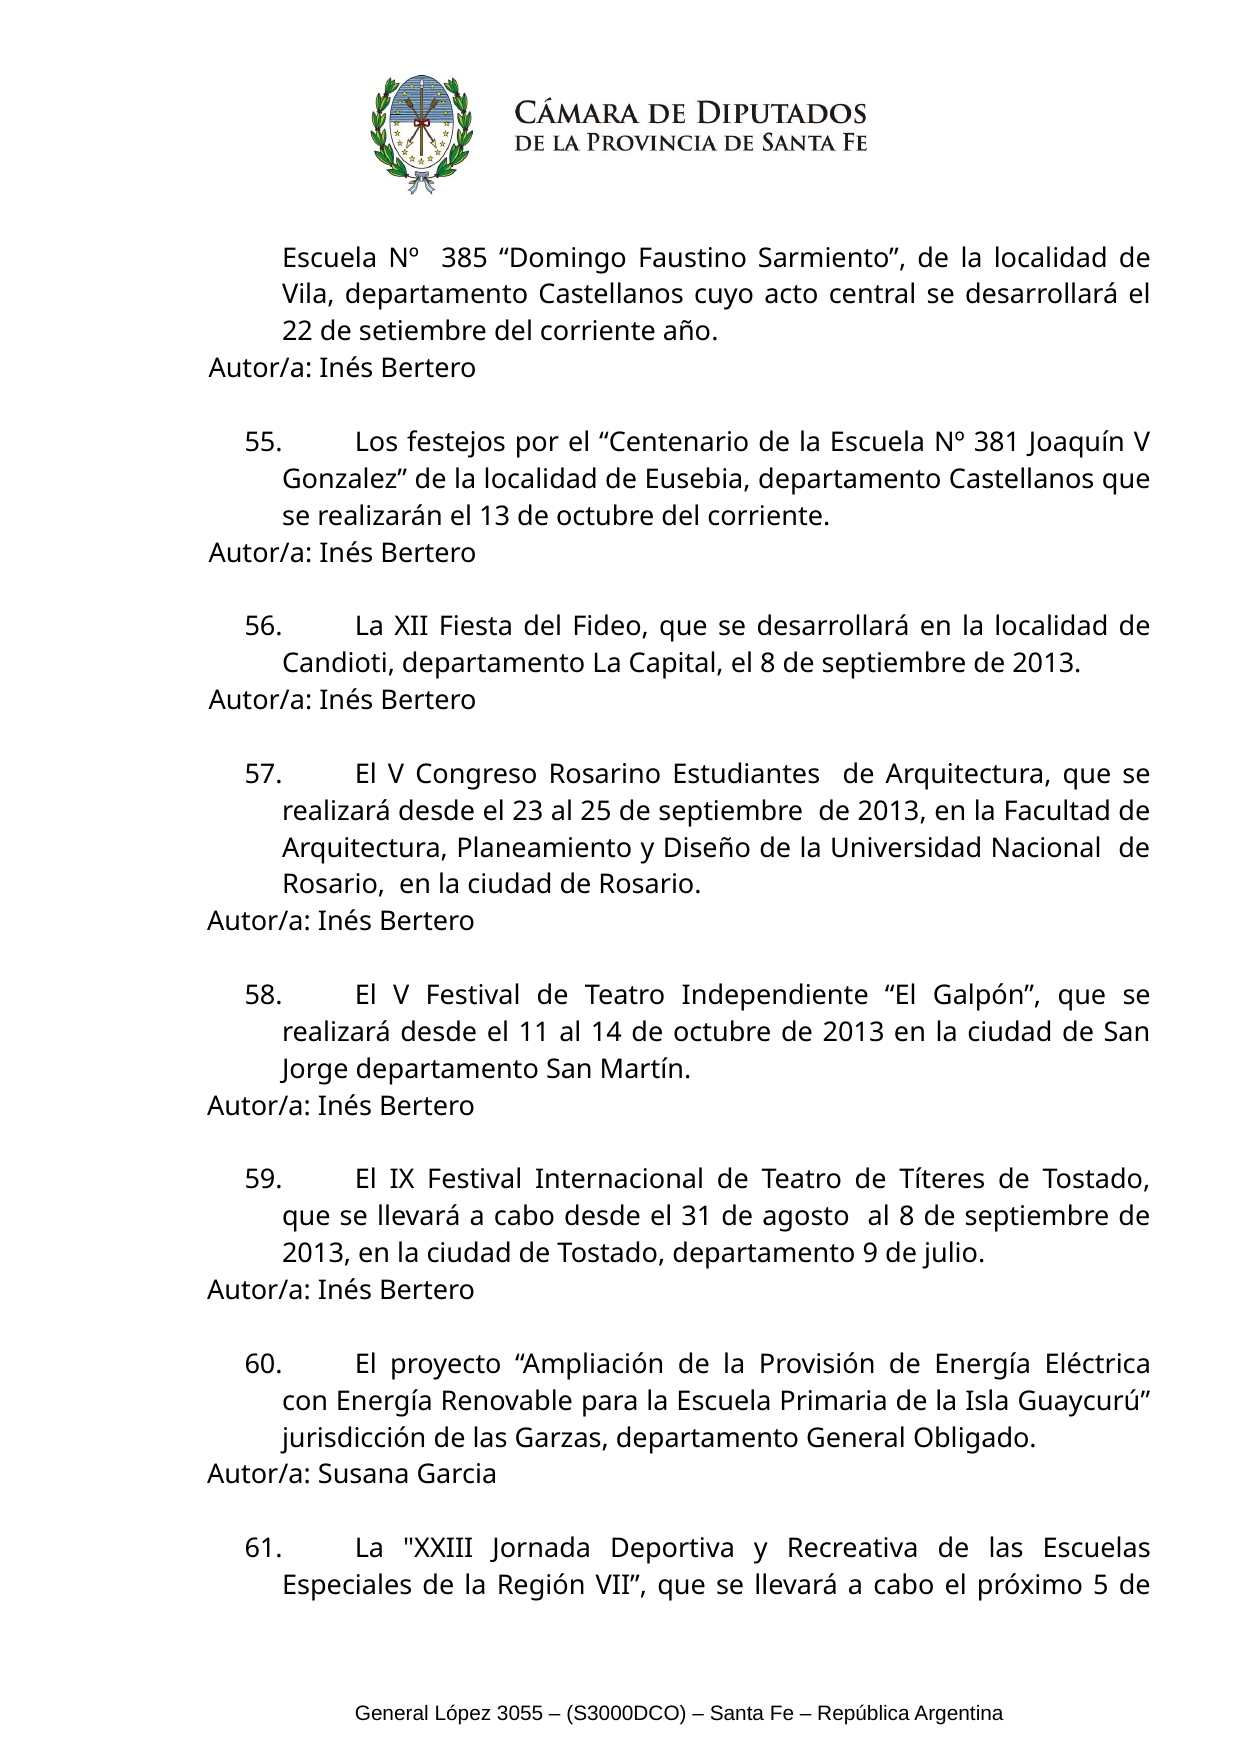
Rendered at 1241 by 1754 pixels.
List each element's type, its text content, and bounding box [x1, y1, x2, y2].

text Autor/a: Inés Bertero [207, 902, 1152, 939]
text Autor/a: Inés Bertero [207, 533, 1152, 570]
list El proyecto “Ampliación de la Provisión de Energía Eléctrica con Energía Renovable para la Escuela Primaria de la Isla Guaycurú” jurisdicción de las Garzas, departamento General Obligado. [244, 1344, 1152, 1455]
text Autor/a: Susana Garcia [207, 1455, 1152, 1492]
list La "XXIII Jornada Deportiva y Recreativa de las Escuelas Especiales de la Región VII”, que se llevará a cabo el próximo 5 de [244, 1529, 1152, 1602]
list El V Festival de Teatro Independiente “El Galpón”, que se realizará desde el 11 al 14 de octubre de 2013 en la ciudad de San Jorge departamento San Martín. [244, 976, 1152, 1086]
picture [370, 75, 867, 199]
text Autor/a: Inés Bertero [207, 681, 1152, 717]
text Autor/a: Inés Bertero [207, 349, 1152, 386]
list La XII Fiesta del Fideo, que se desarrollará en la localidad de Candioti, departamento La Capital, el 8 de septiembre de 2013. [244, 607, 1152, 681]
list El IX Festival Internacional de Teatro de Títeres de Tostado, que se llevará a cabo desde el 31 de agosto al 8 de septiembre de 2013, en la ciudad de Tostado, departamento 9 de julio. [244, 1160, 1152, 1271]
text Autor/a: Inés Bertero [207, 1086, 1152, 1123]
list Los festejos por el “Centenario de la Escuela Nº 381 Joaquín V Gonzalez” de la localidad de Eusebia, departamento Castellanos que se realizarán el 13 de octubre del corriente. [244, 422, 1152, 533]
list Escuela Nº 385 “Domingo Faustino Sarmiento”, de la localidad de Vila, departamento Castellanos cuyo acto central se desarrollará el 22 de setiembre del corriente año. [244, 238, 1152, 349]
list El V Congreso Rosarino Estudiantes de Arquitectura, que se realizará desde el 23 al 25 de septiembre de 2013, en la Facultad de Arquitectura, Planeamiento y Diseño de la Universidad Nacional de Rosario, en la ciudad de Rosario. [244, 754, 1152, 902]
text Autor/a: Inés Bertero [207, 1271, 1152, 1307]
